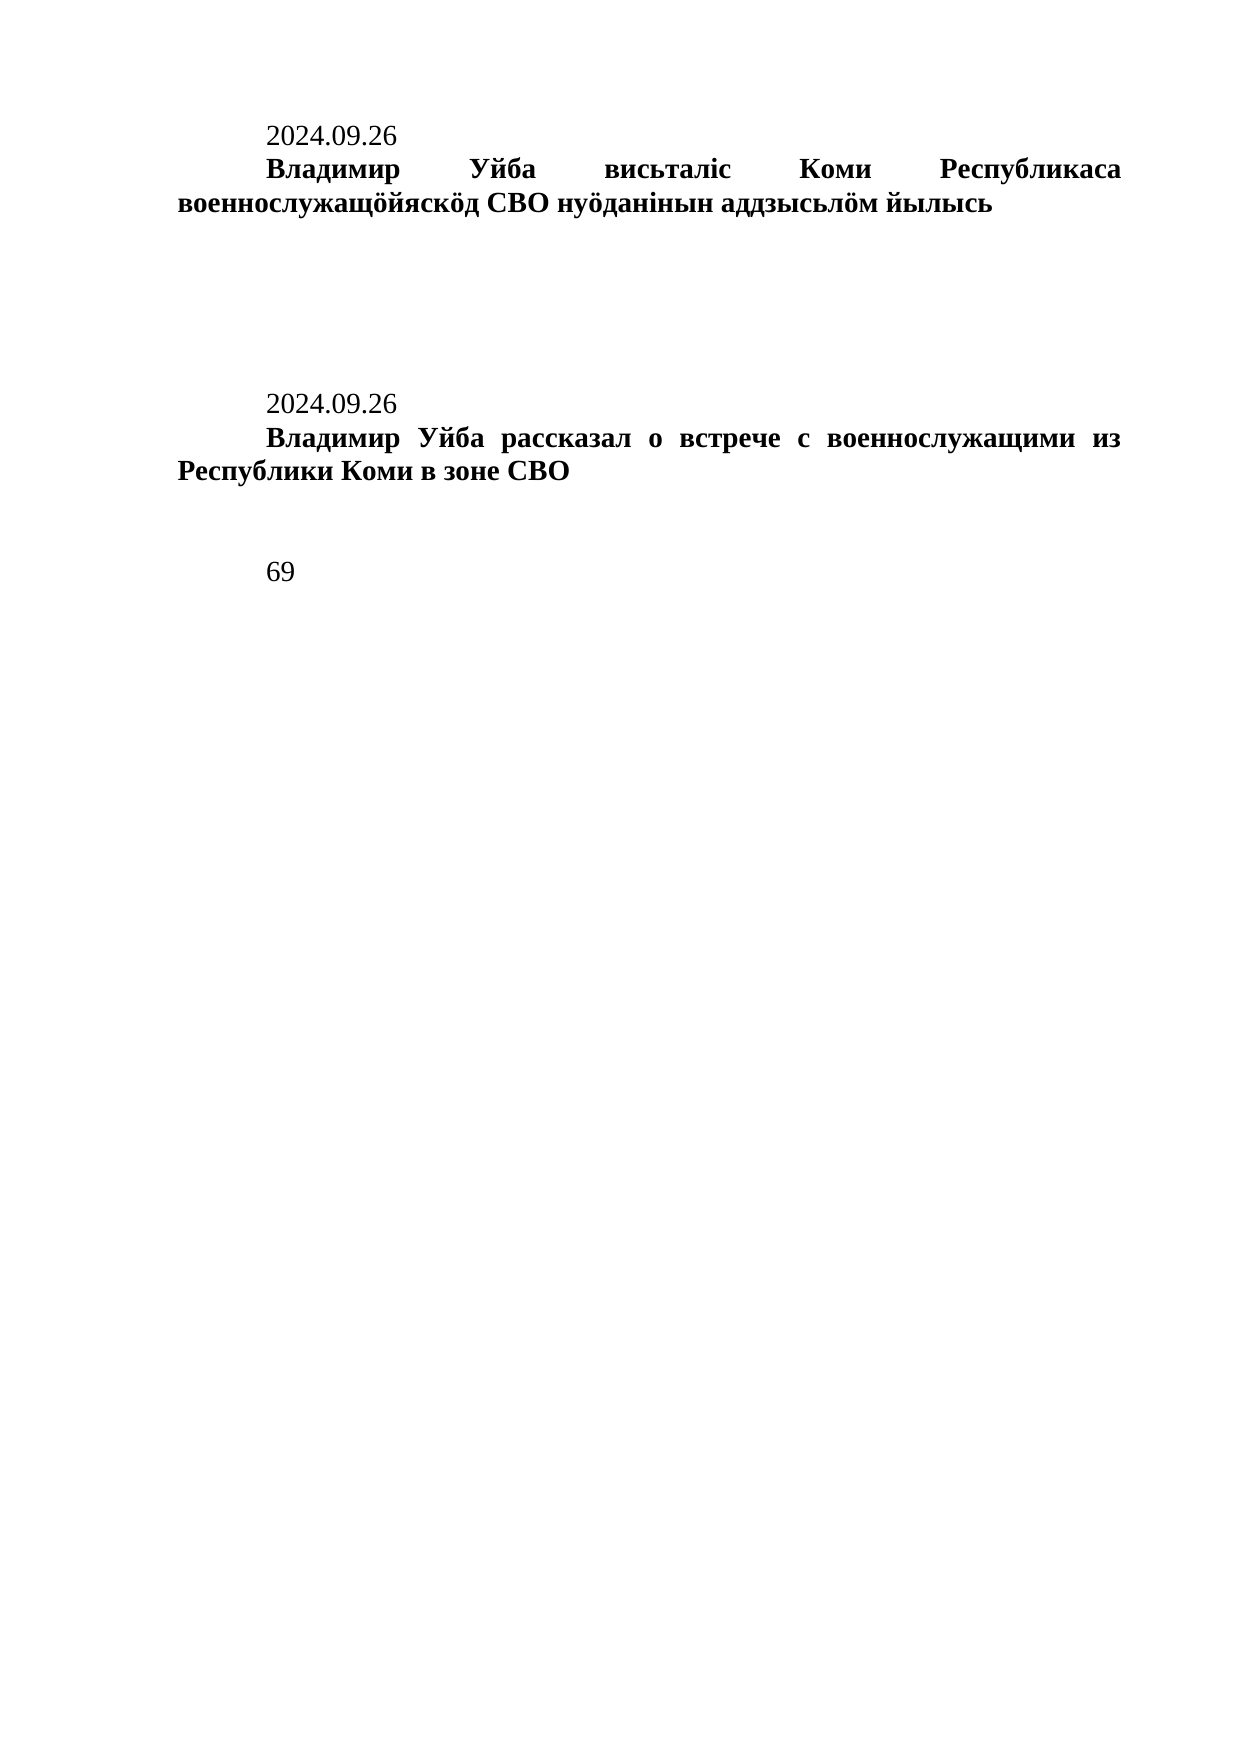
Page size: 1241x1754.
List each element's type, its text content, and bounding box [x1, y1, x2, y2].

text 2024.09.26 [177, 386, 1122, 420]
text Владимир Уйба висьталіс Коми Республикаса военнослужащӧйяскӧд СВО нуӧданінын аддзысьлӧм йылысь [177, 152, 1122, 219]
text 69 [177, 554, 1122, 588]
text 2024.09.26 [177, 118, 1122, 152]
text Владимир Уйба рассказал о встрече с военнослужащими из Республики Коми в зоне СВО [177, 420, 1122, 487]
